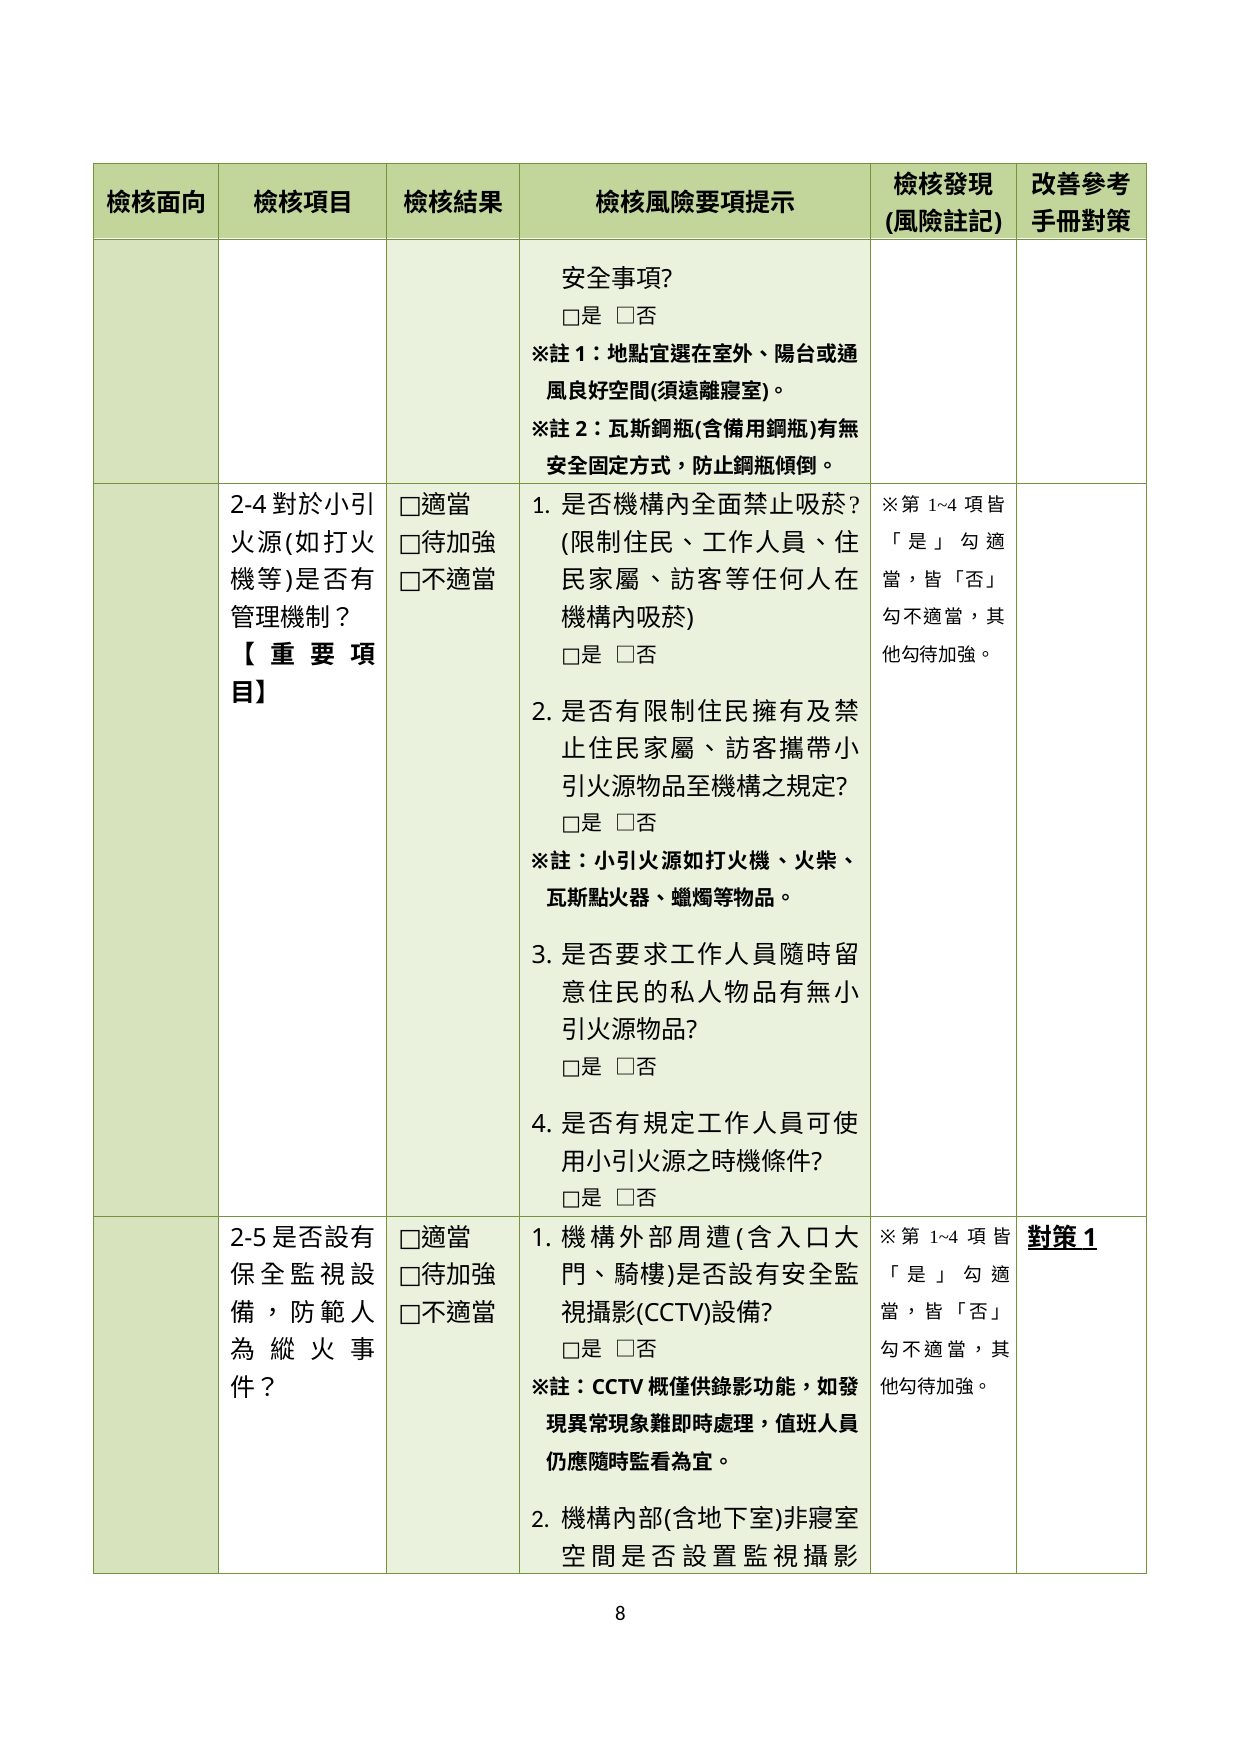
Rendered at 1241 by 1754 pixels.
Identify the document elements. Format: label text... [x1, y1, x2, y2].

table_cell [94, 240, 218, 483]
table_cell [1017, 240, 1146, 483]
table_cell 是否機構內全面禁止吸菸?(限制住民、工作人員、住民家屬、訪客等任何人在機構內吸菸) □是 □否 是否有限制住民擁有及禁止住民家屬、訪客攜帶小引火源物品至機構之規定? □是 □否 ※註：小引火源如打火機、火柴、瓦斯點火器、蠟燭等物品。 是否要求工作人員隨時留意住民的私人物品有無小引火源物品? □是 □否 是否有規定工作人員可使用小引火源之時機條件? □是 □否 [520, 484, 870, 1216]
table_cell □適當 □待加強 □不適當 [387, 484, 519, 1216]
table_cell ※第1~4項皆「是」勾適當，皆「否」勾不適當，其他勾待加強。 [871, 1217, 1016, 1573]
table_cell 2-4對於小引火源(如打火機等)是否有管理機制？ 【重要項目】 [219, 484, 386, 1216]
table_cell 機構外部周遭(含入口大門、騎樓)是否設有安全監視攝影(CCTV)設備? □是 □否 ※註：CCTV概僅供錄影功能，如發現異常現象難即時處理，值班人員仍應隨時監看為宜。 機構內部(含地下室)非寢室空間是否設置監視攝影 [520, 1217, 870, 1573]
table_cell □適當 □待加強 □不適當 [387, 1217, 519, 1573]
table_cell 對策1 [1017, 1217, 1146, 1573]
table_header 改善參考手冊對策 [1017, 164, 1146, 238]
table_header 檢核面向 [94, 164, 218, 238]
table_header 檢核風險要項提示 [520, 164, 870, 238]
table_cell [94, 484, 218, 1216]
table_cell [94, 1217, 218, 1573]
table_header 檢核發現(風險註記) [871, 164, 1016, 238]
table_cell 2-5是否設有保全監視設備，防範人為縱火事件？ [219, 1217, 386, 1573]
table_cell [871, 240, 1016, 483]
table_header 檢核結果 [387, 164, 519, 238]
table_cell [219, 240, 386, 483]
table_cell [387, 240, 519, 483]
table_cell 安全事項? □是 □否 ※註1：地點宜選在室外、陽台或通風良好空間(須遠離寢室)。 ※註2：瓦斯鋼瓶(含備用鋼瓶)有無安全固定方式，防止鋼瓶傾倒。 [520, 240, 870, 483]
table_header 檢核項目 [219, 164, 386, 238]
table_cell ※第1~4項皆「是」勾適當，皆「否」勾不適當，其他勾待加強。 [871, 484, 1016, 1216]
table_cell [1017, 484, 1146, 1216]
